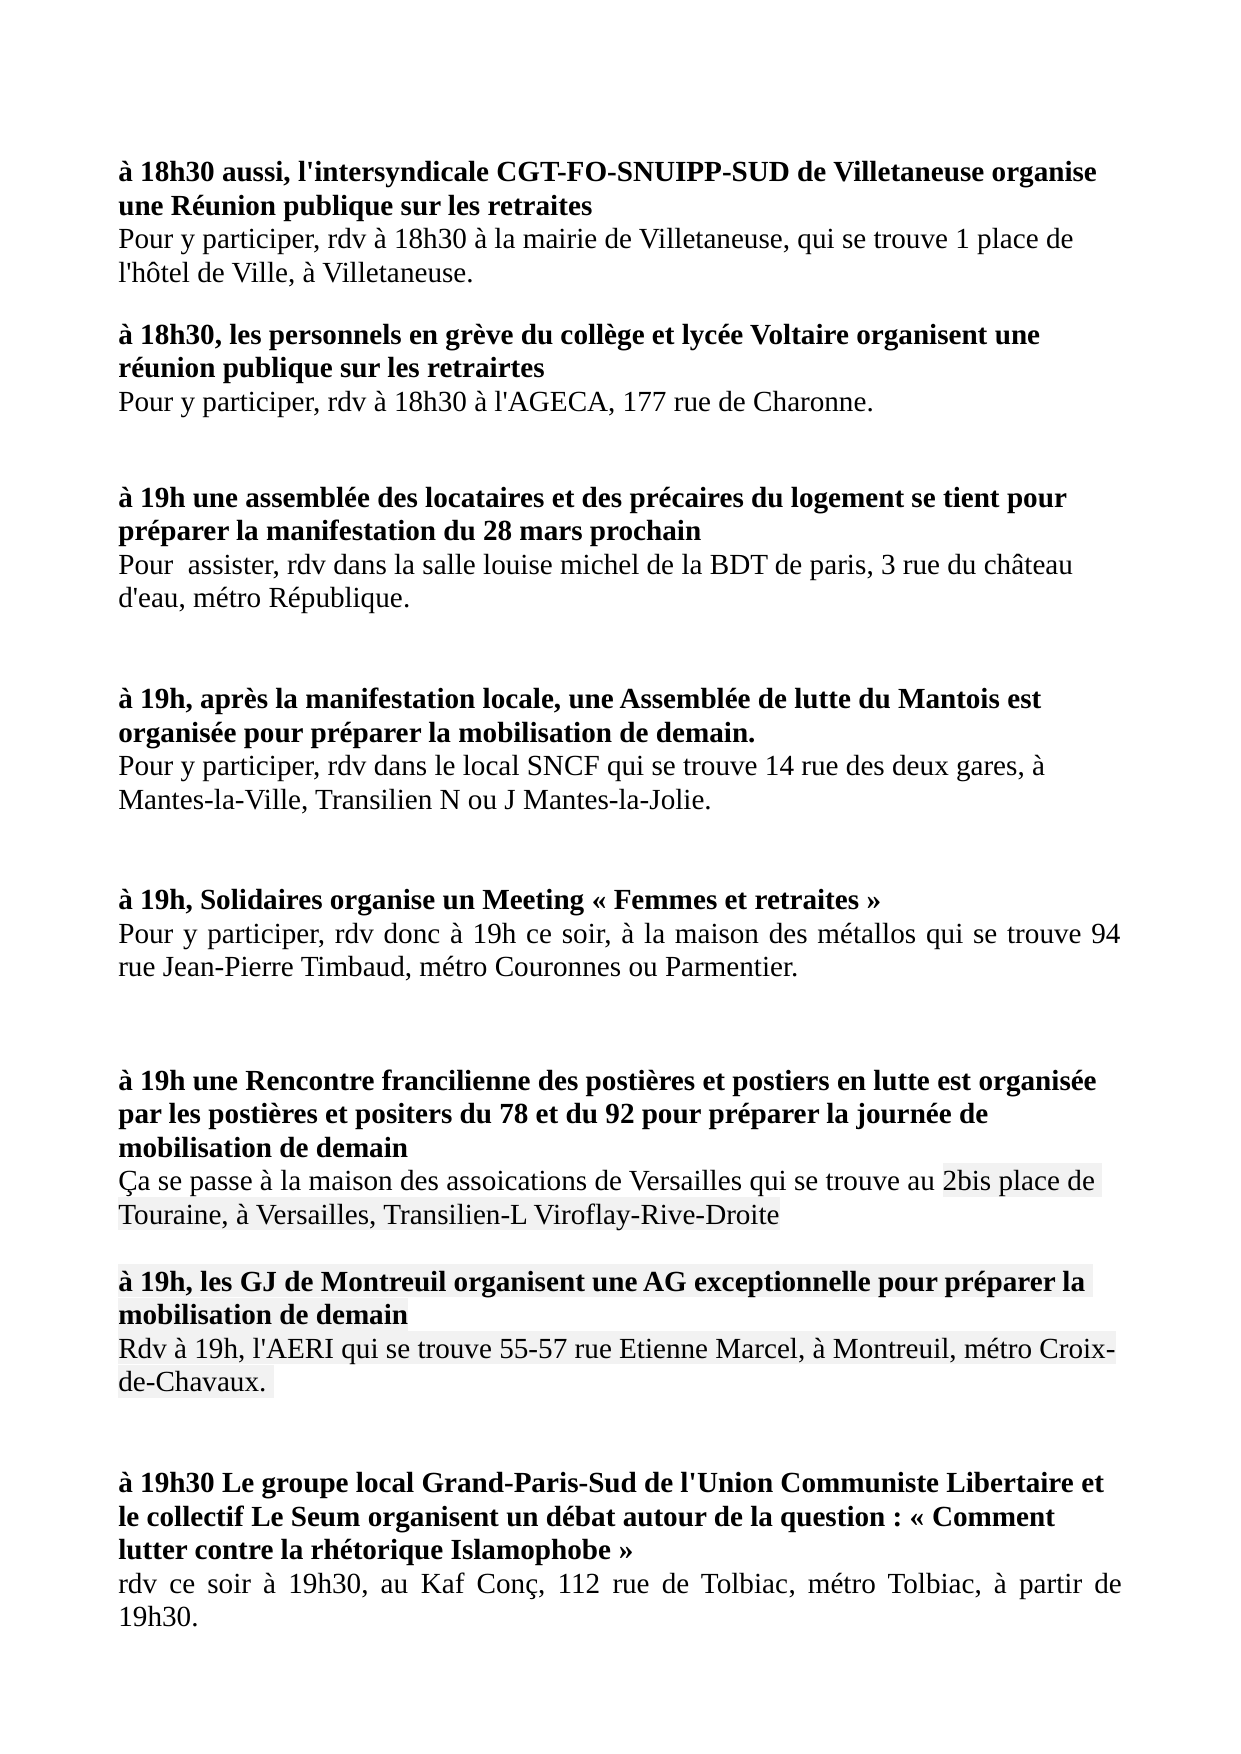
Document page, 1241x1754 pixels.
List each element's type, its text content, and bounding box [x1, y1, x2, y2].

text Pour y participer, rdv donc à 19h ce soir, à la maison des métallos qui se trouve 94 rue Jean-Pierre Timbaud, métro Couronnes ou Parmentier. [118, 916, 1122, 983]
subtitle à 19h, après la manifestation locale, une Assemblée de lutte du Mantois est organisée pour préparer la mobilisation de demain. [118, 681, 1122, 748]
subtitle à 19h, Solidaires organise un Meeting « Femmes et retraites » [118, 882, 1122, 916]
subtitle à 19h30 Le groupe local Grand-Paris-Sud de l'Union Communiste Libertaire et le collectif Le Seum organisent un débat autour de la question : « Comment lutter contre la rhétorique Islamophobe » [118, 1465, 1122, 1566]
subtitle à 19h une Rencontre francilienne des postières et postiers en lutte est organisée par les postières et positers du 78 et du 92 pour préparer la journée de mobilisation de demain [118, 1063, 1122, 1163]
text Ça se passe à la maison des assoications de Versailles qui se trouve au 2bis place de Touraine, à Versailles, Transilien-L Viroflay-Rive-Droite [118, 1163, 1122, 1230]
subtitle à 19h une assemblée des locataires et des précaires du logement se tient pour préparer la manifestation du 28 mars prochain [118, 480, 1122, 547]
text Pour y participer, rdv à 18h30 à l'AGECA, 177 rue de Charonne. [118, 384, 1122, 418]
subtitle à 19h, les GJ de Montreuil organisent une AG exceptionnelle pour préparer la mobilisation de demain [118, 1264, 1122, 1331]
subtitle à 18h30, les personnels en grève du collège et lycée Voltaire organisent une réunion publique sur les retrairtes [118, 317, 1122, 384]
text Pour assister, rdv dans la salle louise michel de la BDT de paris, 3 rue du château d'eau, métro République. [118, 547, 1122, 614]
text Pour y participer, rdv dans le local SNCF qui se trouve 14 rue des deux gares, à Mantes-la-Ville, Transilien N ou J Mantes-la-Jolie. [118, 748, 1122, 815]
text rdv ce soir à 19h30, au Kaf Conç, 112 rue de Tolbiac, métro Tolbiac, à partir de 19h30. [118, 1566, 1122, 1633]
text Pour y participer, rdv à 18h30 à la mairie de Villetaneuse, qui se trouve 1 place de l'hôtel de Ville, à Villetaneuse. [118, 221, 1122, 288]
subtitle à 18h30 aussi, l'intersyndicale CGT-FO-SNUIPP-SUD de Villetaneuse organise une Réunion publique sur les retraites [118, 154, 1122, 221]
text Rdv à 19h, l'AERI qui se trouve 55-57 rue Etienne Marcel, à Montreuil, métro Croix-de-Chavaux. [118, 1331, 1122, 1398]
